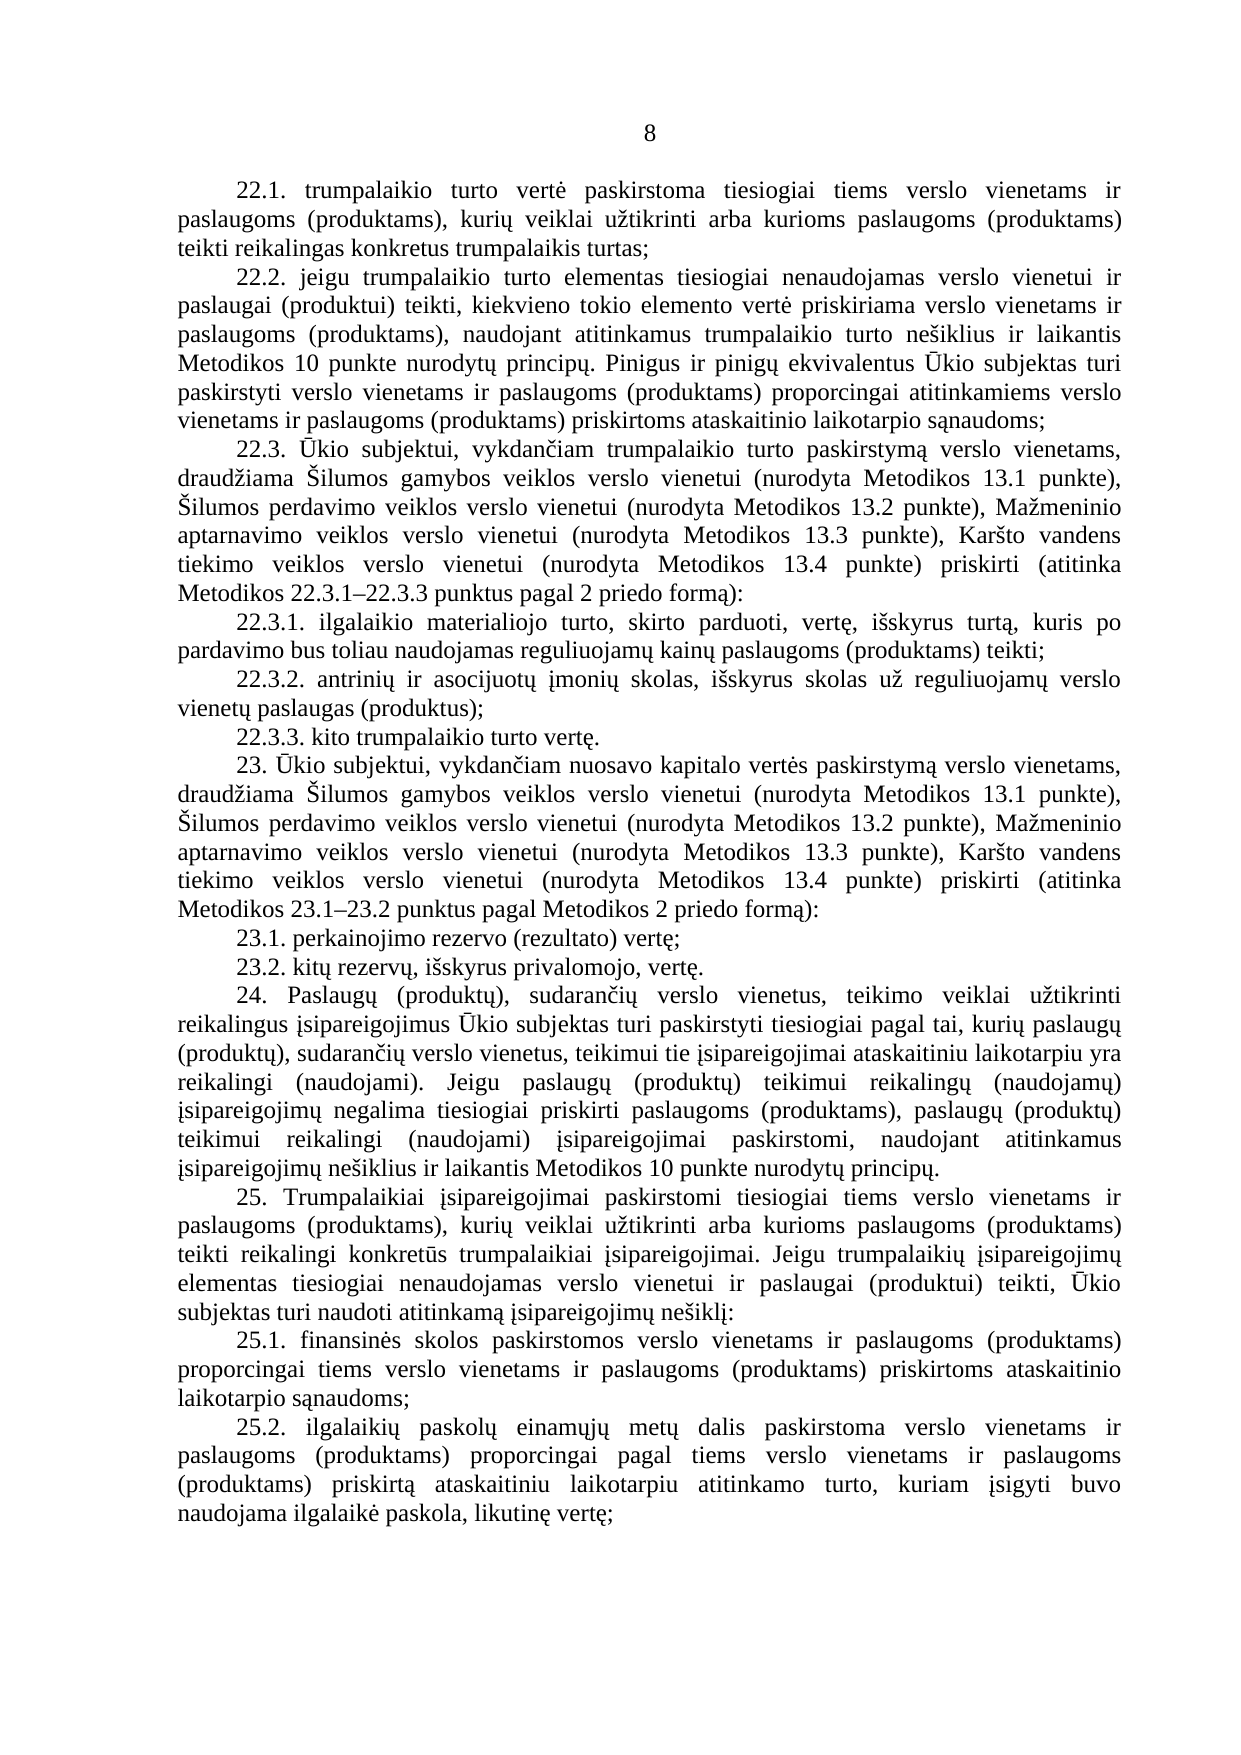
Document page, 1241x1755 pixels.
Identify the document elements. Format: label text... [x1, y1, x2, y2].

text 22.3.2. antrinių ir asocijuotų įmonių skolas, išskyrus skolas už reguliuojamų verslo vienetų paslaugas (produktus); [177, 664, 1122, 722]
text 22.3.1. ilgalaikio materialiojo turto, skirto parduoti, vertę, išskyrus turtą, kuris po pardavimo bus toliau naudojamas reguliuojamų kainų paslaugoms (produktams) teikti; [177, 607, 1122, 664]
text 23.1. perkainojimo rezervo (rezultato) vertę; [177, 923, 1122, 952]
text 25. Trumpalaikiai įsipareigojimai paskirstomi tiesiogiai tiems verslo vienetams ir paslaugoms (produktams), kurių veiklai užtikrinti arba kurioms paslaugoms (produktams) teikti reikalingi konkretūs trumpalaikiai įsipareigojimai. Jeigu trumpalaikių įsipareigojimų elementas tiesiogiai nenaudojamas verslo vienetui ir paslaugai (produktui) teikti, Ūkio subjektas turi naudoti atitinkamą įsipareigojimų nešiklį: [177, 1182, 1122, 1326]
text 23.2. kitų rezervų, išskyrus privalomojo, vertę. [177, 952, 1122, 981]
text 22.1. trumpalaikio turto vertė paskirstoma tiesiogiai tiems verslo vienetams ir paslaugoms (produktams), kurių veiklai užtikrinti arba kurioms paslaugoms (produktams) teikti reikalingas konkretus trumpalaikis turtas; [177, 176, 1122, 262]
text 23. Ūkio subjektui, vykdančiam nuosavo kapitalo vertės paskirstymą verslo vienetams, draudžiama Šilumos gamybos veiklos verslo vienetui (nurodyta Metodikos 13.1 punkte), Šilumos perdavimo veiklos verslo vienetui (nurodyta Metodikos 13.2 punkte), Mažmeninio aptarnavimo veiklos verslo vienetui (nurodyta Metodikos 13.3 punkte), Karšto vandens tiekimo veiklos verslo vienetui (nurodyta Metodikos 13.4 punkte) priskirti (atitinka Metodikos 23.1–23.2 punktus pagal Metodikos 2 priedo formą): [177, 751, 1122, 923]
text 24. Paslaugų (produktų), sudarančių verslo vienetus, teikimo veiklai užtikrinti reikalingus įsipareigojimus Ūkio subjektas turi paskirstyti tiesiogiai pagal tai, kurių paslaugų (produktų), sudarančių verslo vienetus, teikimui tie įsipareigojimai ataskaitiniu laikotarpiu yra reikalingi (naudojami). Jeigu paslaugų (produktų) teikimui reikalingų (naudojamų) įsipareigojimų negalima tiesiogiai priskirti paslaugoms (produktams), paslaugų (produktų) teikimui reikalingi (naudojami) įsipareigojimai paskirstomi, naudojant atitinkamus įsipareigojimų nešiklius ir laikantis Metodikos 10 punkte nurodytų principų. [177, 981, 1122, 1182]
text 22.2. jeigu trumpalaikio turto elementas tiesiogiai nenaudojamas verslo vienetui ir paslaugai (produktui) teikti, kiekvieno tokio elemento vertė priskiriama verslo vienetams ir paslaugoms (produktams), naudojant atitinkamus trumpalaikio turto nešiklius ir laikantis Metodikos 10 punkte nurodytų principų. Pinigus ir pinigų ekvivalentus Ūkio subjektas turi paskirstyti verslo vienetams ir paslaugoms (produktams) proporcingai atitinkamiems verslo vienetams ir paslaugoms (produktams) priskirtoms ataskaitinio laikotarpio sąnaudoms; [177, 262, 1122, 434]
text 22.3. Ūkio subjektui, vykdančiam trumpalaikio turto paskirstymą verslo vienetams, draudžiama Šilumos gamybos veiklos verslo vienetui (nurodyta Metodikos 13.1 punkte), Šilumos perdavimo veiklos verslo vienetui (nurodyta Metodikos 13.2 punkte), Mažmeninio aptarnavimo veiklos verslo vienetui (nurodyta Metodikos 13.3 punkte), Karšto vandens tiekimo veiklos verslo vienetui (nurodyta Metodikos 13.4 punkte) priskirti (atitinka Metodikos 22.3.1–22.3.3 punktus pagal 2 priedo formą): [177, 434, 1122, 607]
text 22.3.3. kito trumpalaikio turto vertę. [177, 722, 1122, 751]
text 25.1. finansinės skolos paskirstomos verslo vienetams ir paslaugoms (produktams) proporcingai tiems verslo vienetams ir paslaugoms (produktams) priskirtoms ataskaitinio laikotarpio sąnaudoms; [177, 1326, 1122, 1412]
text 25.2. ilgalaikių paskolų einamųjų metų dalis paskirstoma verslo vienetams ir paslaugoms (produktams) proporcingai pagal tiems verslo vienetams ir paslaugoms (produktams) priskirtą ataskaitiniu laikotarpiu atitinkamo turto, kuriam įsigyti buvo naudojama ilgalaikė paskola, likutinę vertę; [177, 1412, 1122, 1527]
